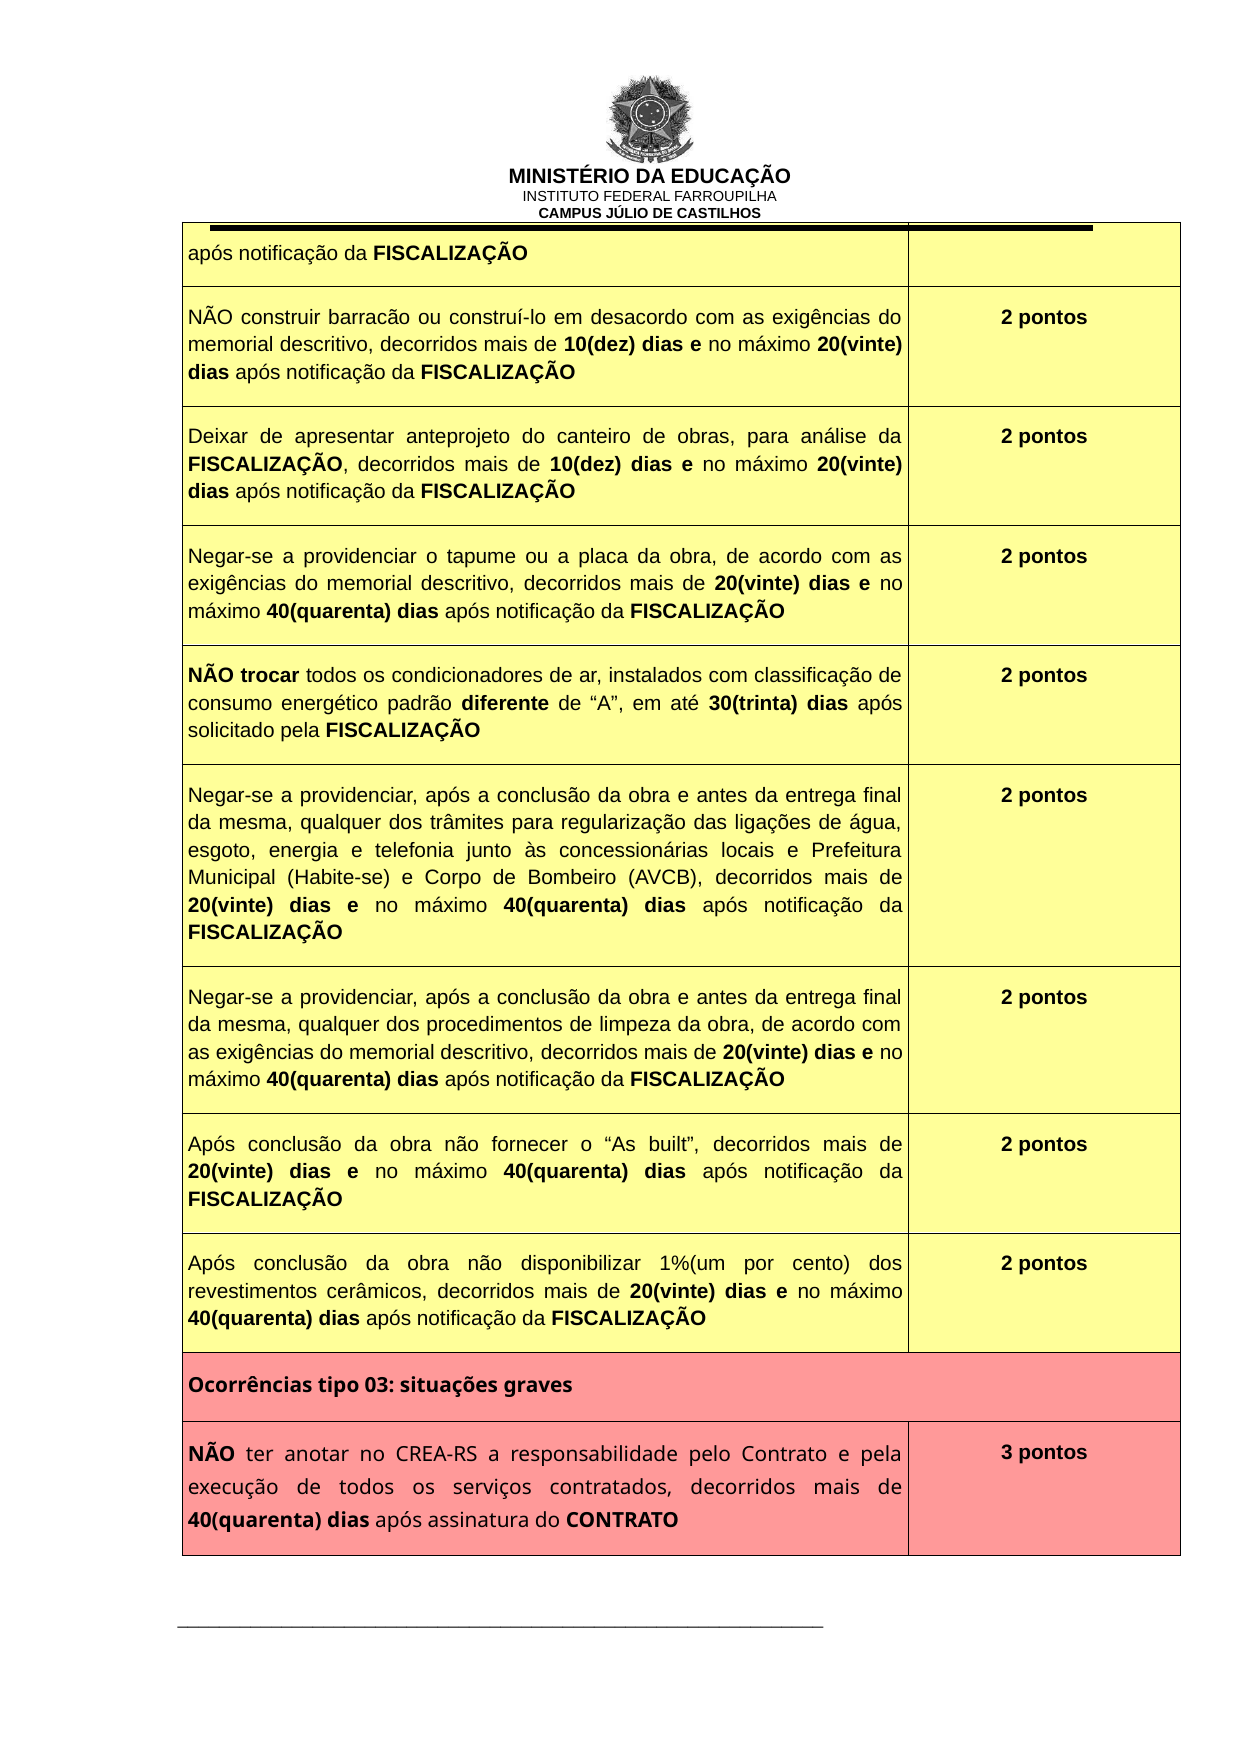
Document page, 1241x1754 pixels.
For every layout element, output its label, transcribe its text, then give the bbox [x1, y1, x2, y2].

table_cell 2 pontos [909, 765, 1180, 966]
table_cell Negar-se a providenciar, após a conclusão da obra e antes da entrega final da mesma, qualquer dos procedimentos de limpeza da obra, de acordo com as exigências do memorial descritivo, decorridos mais de 20(vinte) dias e no máximo 40(quarenta) dias após notificação da FISCALIZAÇÃO [183, 967, 908, 1113]
table_cell 2 pontos [909, 967, 1180, 1113]
table_cell Ocorrências tipo 03: situações graves [183, 1353, 1180, 1421]
table_cell 2 pontos [909, 526, 1180, 644]
table_cell NÃO ter anotar no CREA-RS a responsabilidade pelo Contrato e pela execução de todos os serviços contratados, decorridos mais de 40(quarenta) dias após assinatura do CONTRATO [183, 1422, 908, 1555]
table_cell Negar-se a providenciar o tapume ou a placa da obra, de acordo com as exigências do memorial descritivo, decorridos mais de 20(vinte) dias e no máximo 40(quarenta) dias após notificação da FISCALIZAÇÃO [183, 526, 908, 644]
table_cell Negar-se a providenciar, após a conclusão da obra e antes da entrega final da mesma, qualquer dos trâmites para regularização das ligações de água, esgoto, energia e telefonia junto às concessionárias locais e Prefeitura Municipal (Habite-se) e Corpo de Bombeiro (AVCB), decorridos mais de 20(vinte) dias e no máximo 40(quarenta) dias após notificação da FISCALIZAÇÃO [183, 765, 908, 966]
table_cell 2 pontos [909, 407, 1180, 525]
table_cell NÃO trocar todos os condicionadores de ar, instalados com classificação de consumo energético padrão diferente de “A”, em até 30(trinta) dias após solicitado pela FISCALIZAÇÃO [183, 646, 908, 764]
table_cell NÃO construir barracão ou construí-lo em desacordo com as exigências do memorial descritivo, decorridos mais de 10(dez) dias e no máximo 20(vinte) dias após notificação da FISCALIZAÇÃO [183, 287, 908, 406]
table_cell Deixar de apresentar anteprojeto do canteiro de obras, para análise da FISCALIZAÇÃO, decorridos mais de 10(dez) dias e no máximo 20(vinte) dias após notificação da FISCALIZAÇÃO [183, 407, 908, 525]
table_cell após notificação da FISCALIZAÇÃO [183, 223, 908, 286]
table_cell 2 pontos [909, 1234, 1180, 1352]
table_cell 3 pontos [909, 1422, 1180, 1555]
table_cell 2 pontos [909, 1114, 1180, 1232]
table_cell Após conclusão da obra não fornecer o “As built”, decorridos mais de 20(vinte) dias e no máximo 40(quarenta) dias após notificação da FISCALIZAÇÃO [183, 1114, 908, 1232]
table_cell Após conclusão da obra não disponibilizar 1%(um por cento) dos revestimentos cerâmicos, decorridos mais de 20(vinte) dias e no máximo 40(quarenta) dias após notificação da FISCALIZAÇÃO [183, 1234, 908, 1352]
table_cell [909, 223, 1180, 286]
table_cell 2 pontos [909, 287, 1180, 406]
table_cell 2 pontos [909, 646, 1180, 764]
